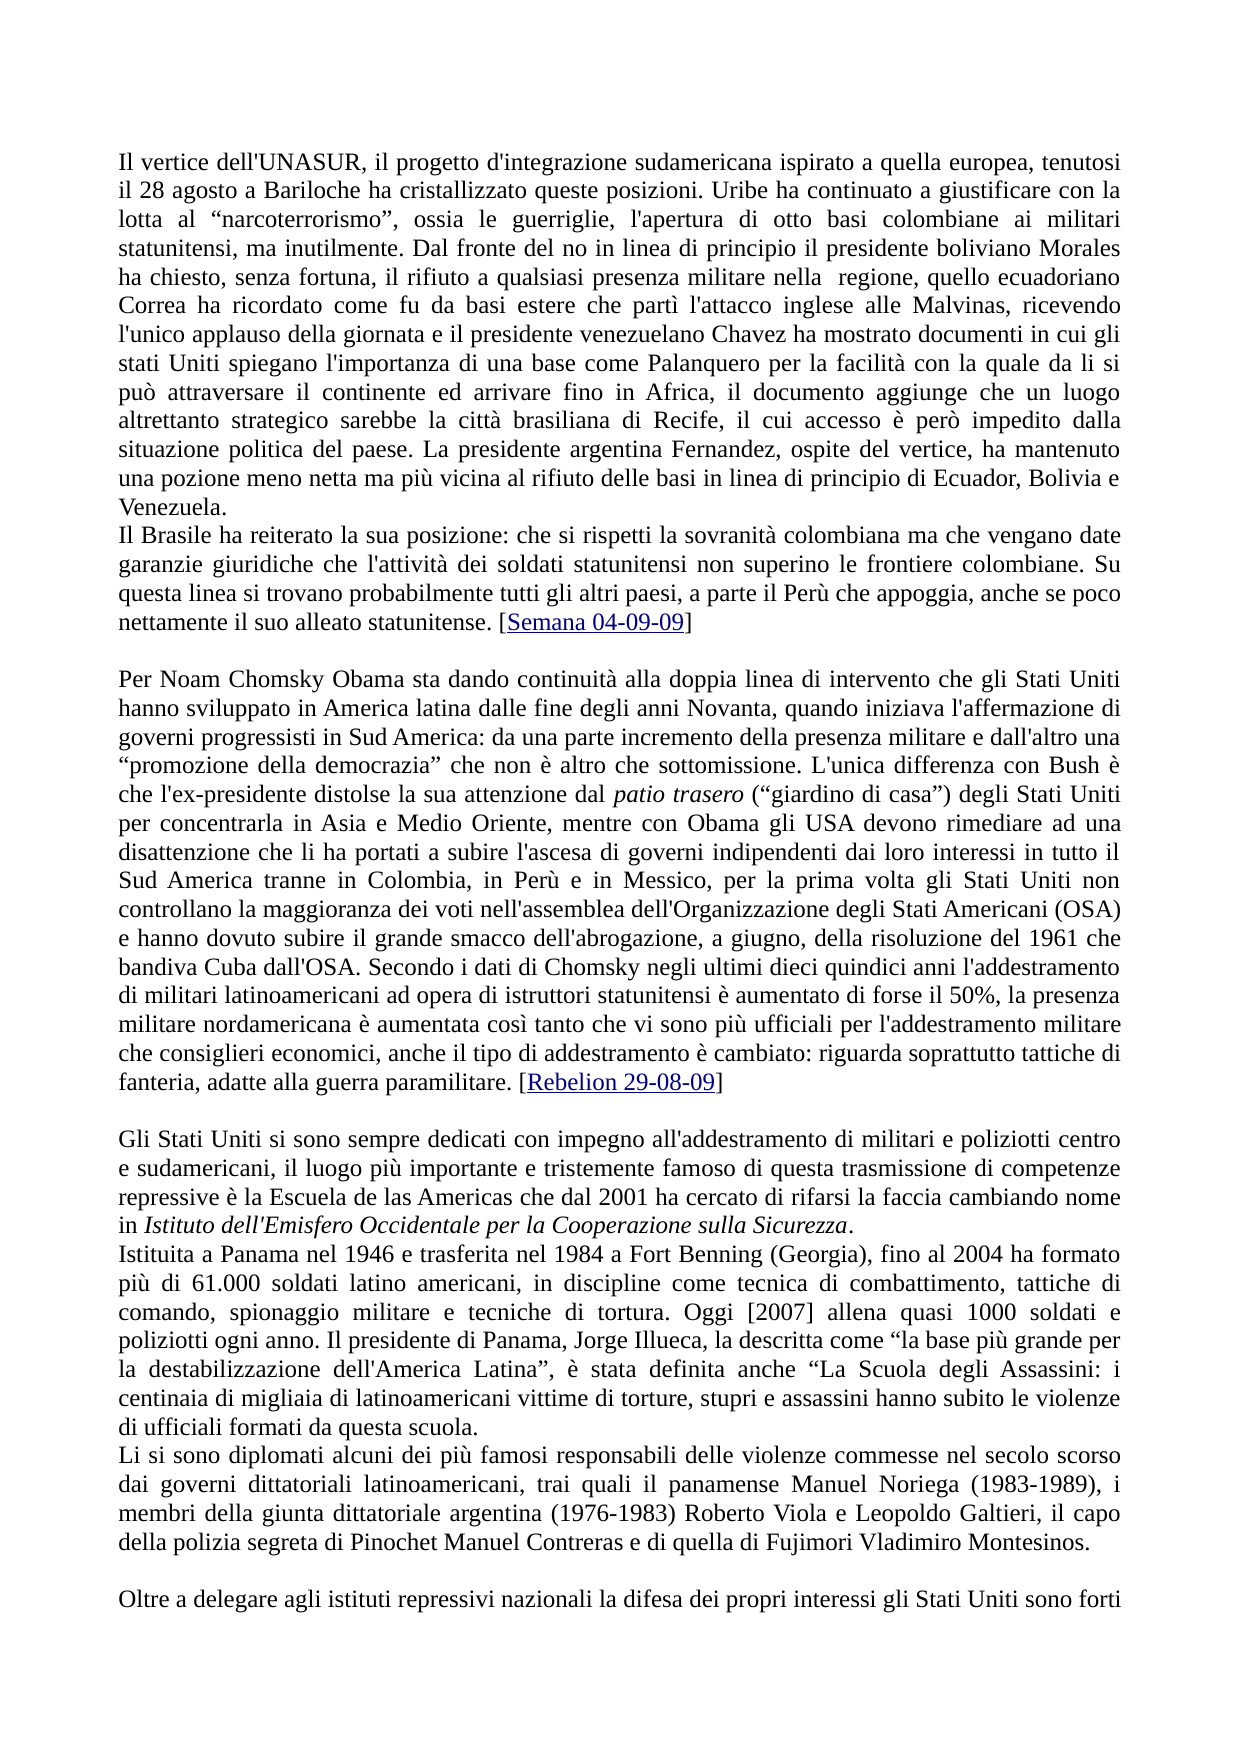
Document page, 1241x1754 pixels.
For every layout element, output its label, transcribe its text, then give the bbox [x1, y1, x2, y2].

text Oltre a delegare agli istituti repressivi nazionali la difesa dei propri interessi gli Stati Uniti sono forti [118, 1584, 1122, 1613]
text Per Noam Chomsky Obama sta dando continuità alla doppia linea di intervento che gli Stati Uniti hanno sviluppato in America latina dalle fine degli anni Novanta, quando iniziava l'affermazione di governi progressisti in Sud America: da una parte incremento della presenza militare e dall'altro una “promozione della democrazia” che non è altro che sottomissione. L'unica differenza con Bush è che l'ex-presidente distolse la sua attenzione dal patio trasero (“giardino di casa”) degli Stati Uniti per concentrarla in Asia e Medio Oriente, mentre con Obama gli USA devono rimediare ad una disattenzione che li ha portati a subire l'ascesa di governi indipendenti dai loro interessi in tutto il Sud America tranne in Colombia, in Perù e in Messico, per la prima volta gli Stati Uniti non controllano la maggioranza dei voti nell'assemblea dell'Organizzazione degli Stati Americani (OSA) e hanno dovuto subire il grande smacco dell'abrogazione, a giugno, della risoluzione del 1961 che bandiva Cuba dall'OSA. Secondo i dati di Chomsky negli ultimi dieci quindici anni l'addestramento di militari latinoamericani ad opera di istruttori statunitensi è aumentato di forse il 50%, la presenza militare nordamericana è aumentata così tanto che vi sono più ufficiali per l'addestramento militare che consiglieri economici, anche il tipo di addestramento è cambiato: riguarda soprattutto tattiche di fanteria, adatte alla guerra paramilitare. [Rebelion 29-08-09] [118, 664, 1122, 1096]
text Il vertice dell'UNASUR, il progetto d'integrazione sudamericana ispirato a quella europea, tenutosi il 28 agosto a Bariloche ha cristallizzato queste posizioni. Uribe ha continuato a giustificare con la lotta al “narcoterrorismo”, ossia le guerriglie, l'apertura di otto basi colombiane ai militari statunitensi, ma inutilmente. Dal fronte del no in linea di principio il presidente boliviano Morales ha chiesto, senza fortuna, il rifiuto a qualsiasi presenza militare nella regione, quello ecuadoriano Correa ha ricordato come fu da basi estere che partì l'attacco inglese alle Malvinas, ricevendo l'unico applauso della giornata e il presidente venezuelano Chavez ha mostrato documenti in cui gli stati Uniti spiegano l'importanza di una base come Palanquero per la facilità con la quale da li si può attraversare il continente ed arrivare fino in Africa, il documento aggiunge che un luogo altrettanto strategico sarebbe la città brasiliana di Recife, il cui accesso è però impedito dalla situazione politica del paese. La presidente argentina Fernandez, ospite del vertice, ha mantenuto una pozione meno netta ma più vicina al rifiuto delle basi in linea di principio di Ecuador, Bolivia e Venezuela. [118, 147, 1122, 521]
text Gli Stati Uniti si sono sempre dedicati con impegno all'addestramento di militari e poliziotti centro e sudamericani, il luogo più importante e tristemente famoso di questa trasmissione di competenze repressive è la Escuela de las Americas che dal 2001 ha cercato di rifarsi la faccia cambiando nome in Istituto dell'Emisfero Occidentale per la Cooperazione sulla Sicurezza. [118, 1124, 1122, 1239]
text Istituita a Panama nel 1946 e trasferita nel 1984 a Fort Benning (Georgia), fino al 2004 ha formato più di 61.000 soldati latino americani, in discipline come tecnica di combattimento, tattiche di comando, spionaggio militare e tecniche di tortura. Oggi [2007] allena quasi 1000 soldati e poliziotti ogni anno. Il presidente di Panama, Jorge Illueca, la descritta come “la base più grande per la destabilizzazione dell'America Latina”, è stata definita anche “La Scuola degli Assassini: i centinaia di migliaia di latinoamericani vittime di torture, stupri e assassini hanno subito le violenze di ufficiali formati da questa scuola. [118, 1239, 1122, 1441]
text Li si sono diplomati alcuni dei più famosi responsabili delle violenze commesse nel secolo scorso dai governi dittatoriali latinoamericani, trai quali il panamense Manuel Noriega (1983-1989), i membri della giunta dittatoriale argentina (1976-1983) Roberto Viola e Leopoldo Galtieri, il capo della polizia segreta di Pinochet Manuel Contreras e di quella di Fujimori Vladimiro Montesinos. [118, 1441, 1122, 1556]
text Il Brasile ha reiterato la sua posizione: che si rispetti la sovranità colombiana ma che vengano date garanzie giuridiche che l'attività dei soldati statunitensi non superino le frontiere colombiane. Su questa linea si trovano probabilmente tutti gli altri paesi, a parte il Perù che appoggia, anche se poco nettamente il suo alleato statunitense. [Semana 04-09-09] [118, 521, 1122, 636]
